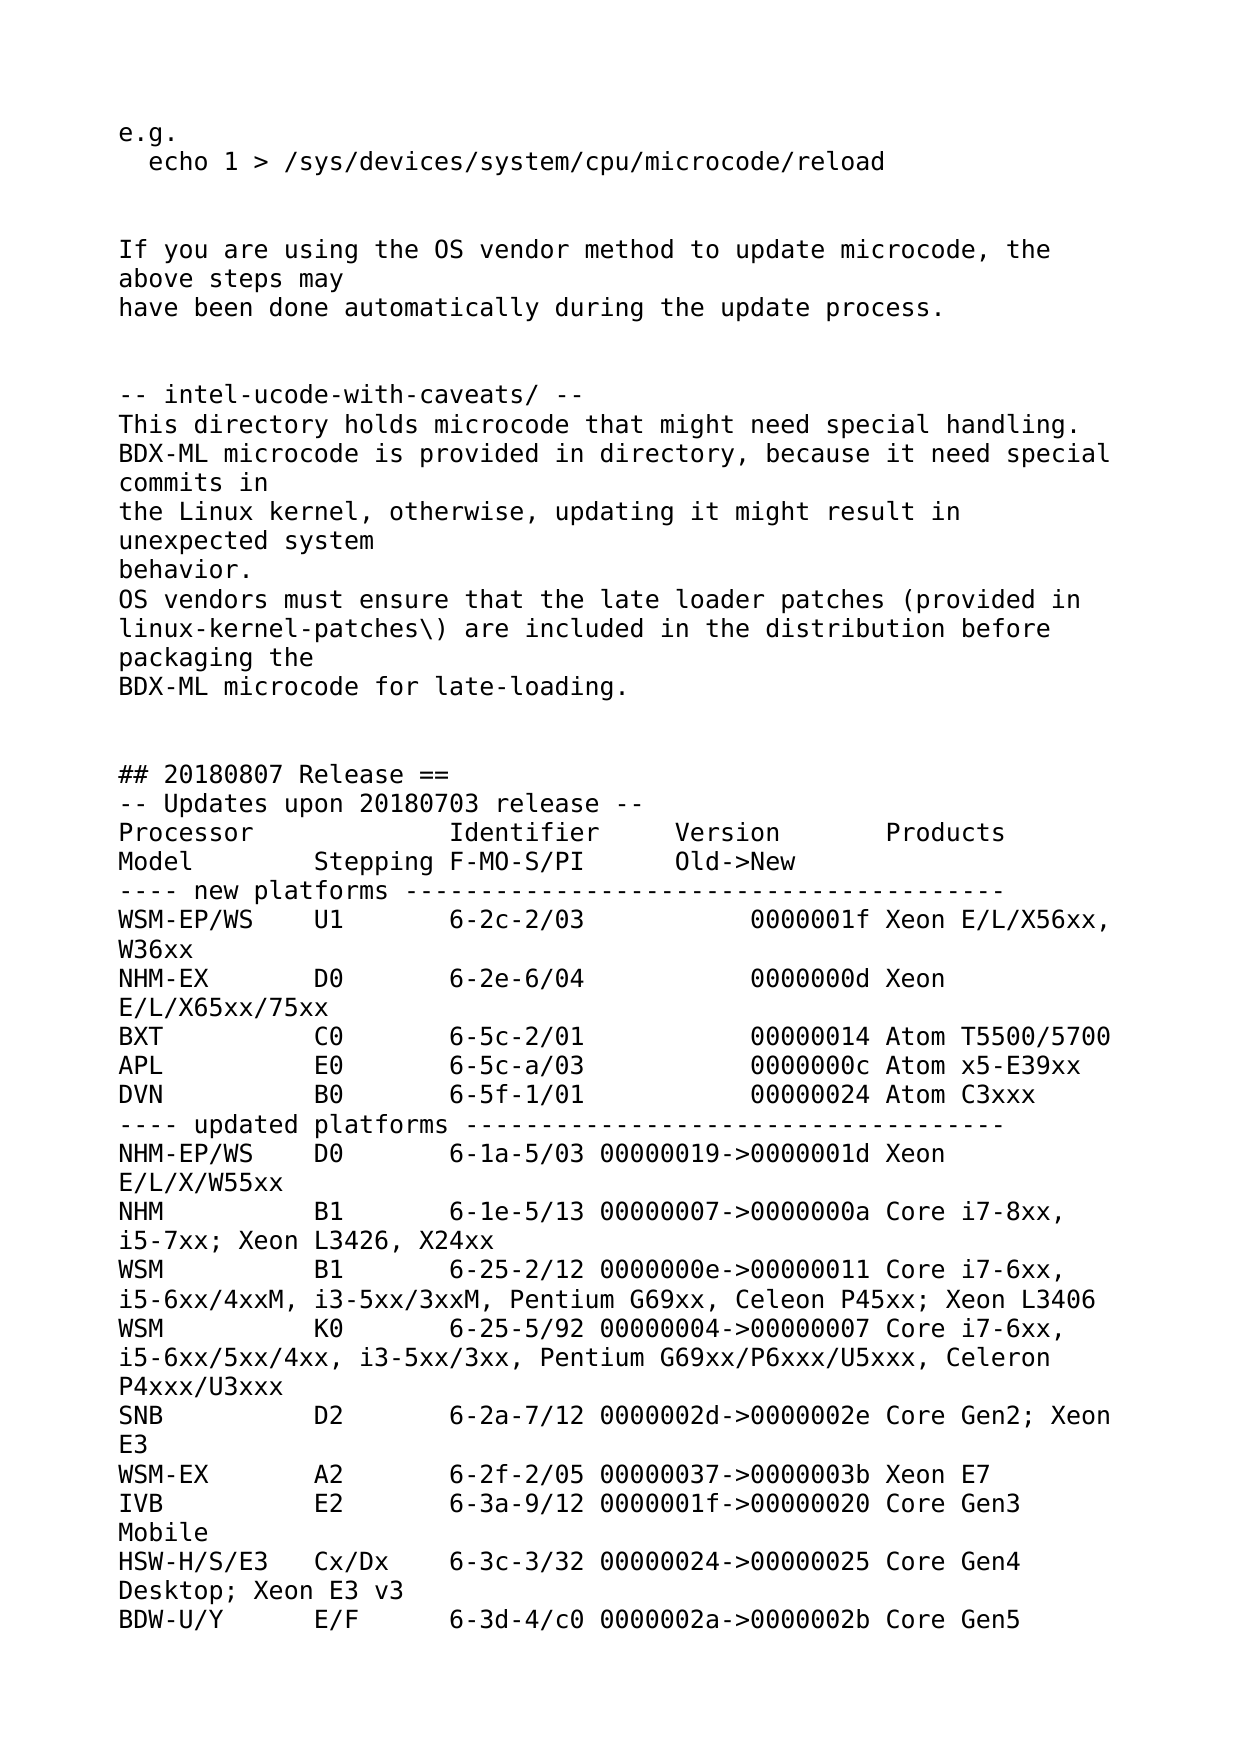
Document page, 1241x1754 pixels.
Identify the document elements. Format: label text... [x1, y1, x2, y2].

text e.g. echo 1 > /sys/devices/system/cpu/microcode/reload If you are using the OS vendor method to update microcode, the above steps may have been done automatically during the update process. -- intel-ucode-with-caveats/ -- This directory holds microcode that might need special handling. BDX-ML microcode is provided in directory, because it need special commits in the Linux kernel, otherwise, updating it might result in unexpected system behavior. OS vendors must ensure that the late loader patches (provided in linux-kernel-patches\) are included in the distribution before packaging the BDX-ML microcode for late-loading. ## 20180807 Release == -- Updates upon 20180703 release -- Processor Identifier Version Products Model Stepping F-MO-S/PI Old->New ---- new platforms ---------------------------------------- WSM-EP/WS U1 6-2c-2/03 0000001f Xeon E/L/X56xx, W36xx NHM-EX D0 6-2e-6/04 0000000d Xeon E/L/X65xx/75xx BXT C0 6-5c-2/01 00000014 Atom T5500/5700 APL E0 6-5c-a/03 0000000c Atom x5-E39xx DVN B0 6-5f-1/01 00000024 Atom C3xxx ---- updated platforms ------------------------------------ NHM-EP/WS D0 6-1a-5/03 00000019->0000001d Xeon E/L/X/W55xx NHM B1 6-1e-5/13 00000007->0000000a Core i7-8xx, i5-7xx; Xeon L3426, X24xx WSM B1 6-25-2/12 0000000e->00000011 Core i7-6xx, i5-6xx/4xxM, i3-5xx/3xxM, Pentium G69xx, Celeon P45xx; Xeon L3406 WSM K0 6-25-5/92 00000004->00000007 Core i7-6xx, i5-6xx/5xx/4xx, i3-5xx/3xx, Pentium G69xx/P6xxx/U5xxx, Celeron P4xxx/U3xxx SNB D2 6-2a-7/12 0000002d->0000002e Core Gen2; Xeon E3 WSM-EX A2 6-2f-2/05 00000037->0000003b Xeon E7 IVB E2 6-3a-9/12 0000001f->00000020 Core Gen3 Mobile HSW-H/S/E3 Cx/Dx 6-3c-3/32 00000024->00000025 Core Gen4 Desktop; Xeon E3 v3 BDW-U/Y E/F 6-3d-4/c0 0000002a->0000002b Core Gen5 [118, 118, 1122, 1635]
